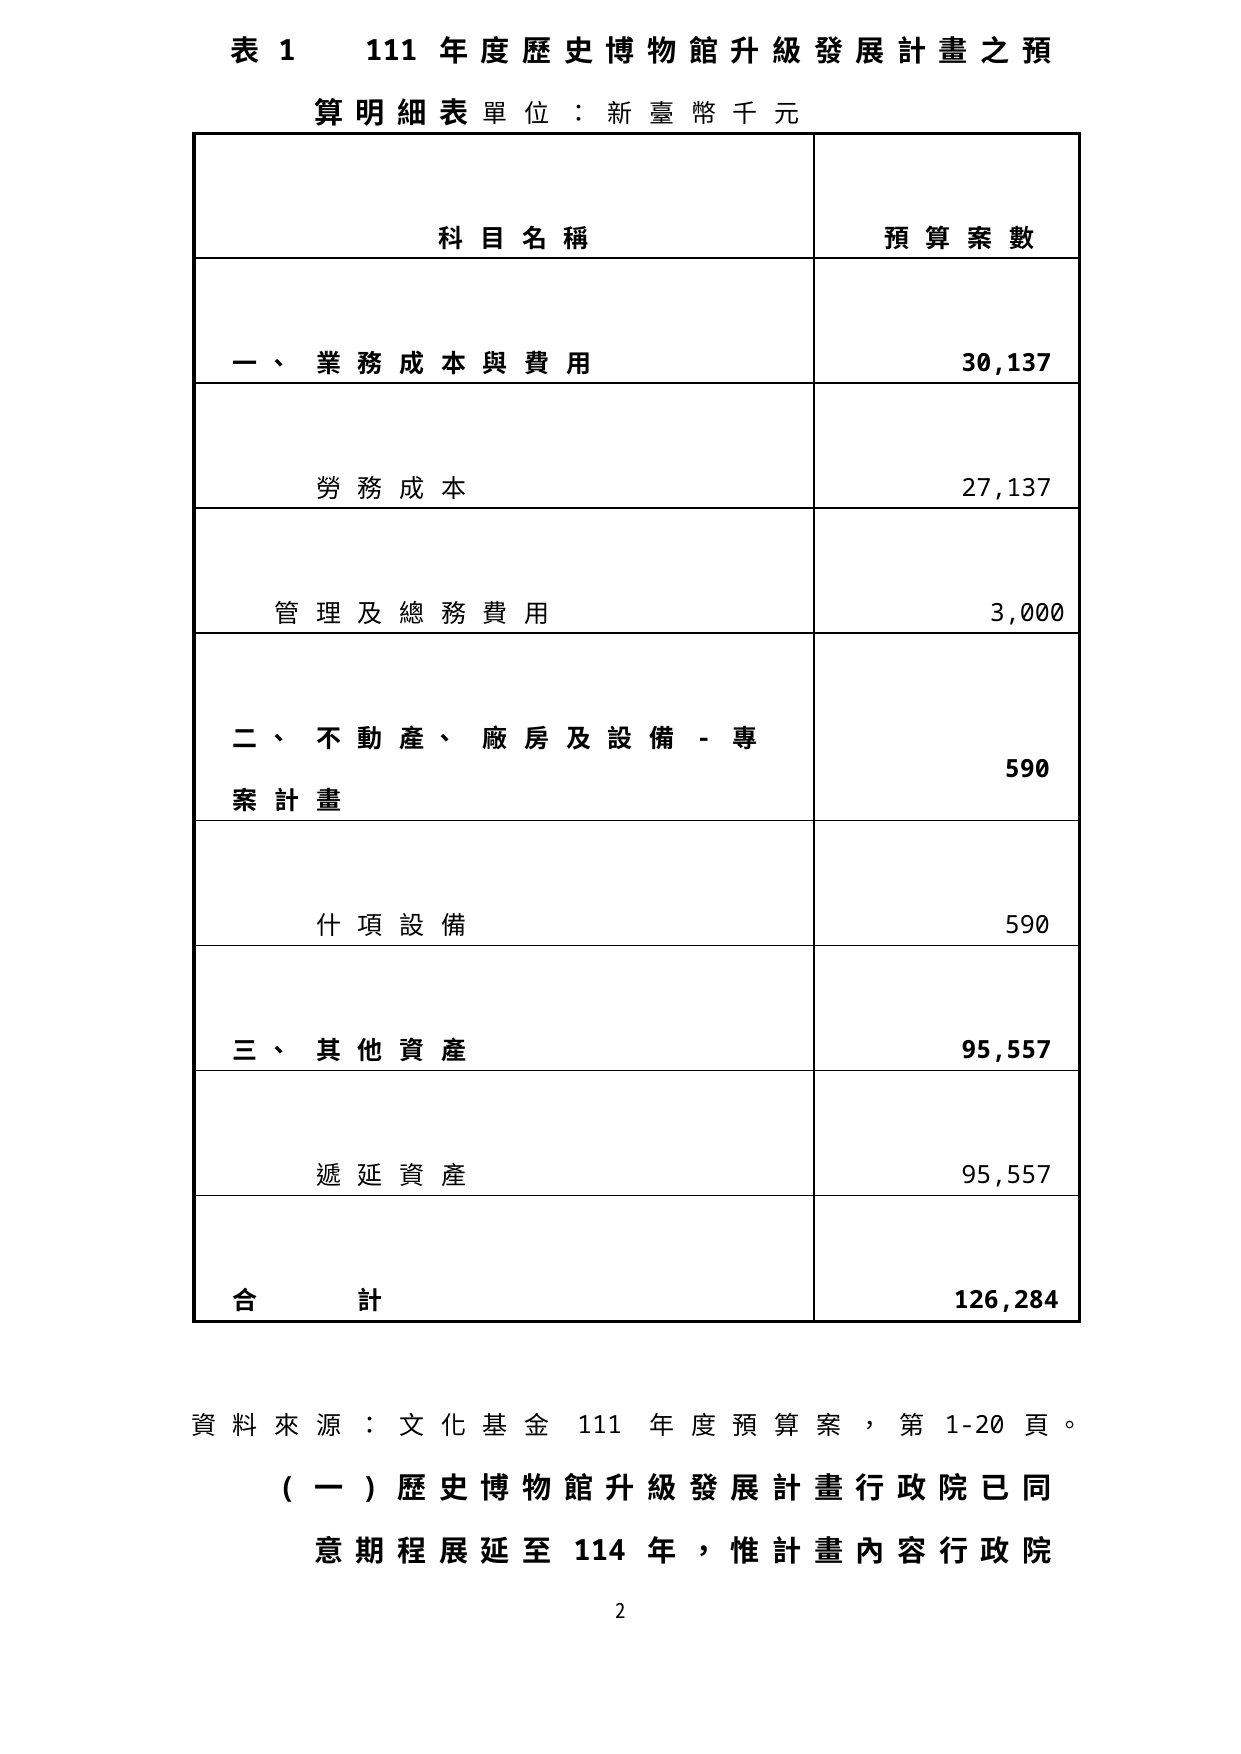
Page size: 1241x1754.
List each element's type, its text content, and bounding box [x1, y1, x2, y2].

table_cell 合 計 [196, 1196, 813, 1319]
table_cell 590 [815, 634, 1078, 819]
table_cell 30,137 [815, 259, 1078, 382]
table_header 預算案數 [815, 135, 1078, 257]
table_cell 95,557 [815, 1071, 1078, 1194]
table_cell 管理及總務費用 [196, 509, 813, 632]
table_cell 三、其他資產 [196, 946, 813, 1069]
table_cell 95,557 [815, 946, 1078, 1069]
table_cell 勞務成本 [196, 384, 813, 507]
table_cell 二、不動產、廠房及設備-專案計畫 [196, 634, 813, 819]
table_cell 3,000 [815, 509, 1078, 632]
text (一)歷史博物館升級發展計畫行政院已同意期程展延至114年，惟計畫內容行政院 [242, 1444, 1058, 1569]
text 表1 111年度歷史博物館升級發展計畫之預算明細表單位：新臺幣千元 [186, 7, 1058, 132]
table_cell 一、業務成本與費用 [196, 259, 813, 382]
table_cell 27,137 [815, 384, 1078, 507]
table_cell 遞延資產 [196, 1071, 813, 1194]
table_cell 什項設備 [196, 821, 813, 944]
table_header 科目名稱 [196, 135, 813, 257]
text 資料來源：文化基金111年度預算案，第1-20頁。 [183, 1382, 1058, 1444]
table_cell 590 [815, 821, 1078, 944]
table_cell 126,284 [815, 1196, 1078, 1319]
